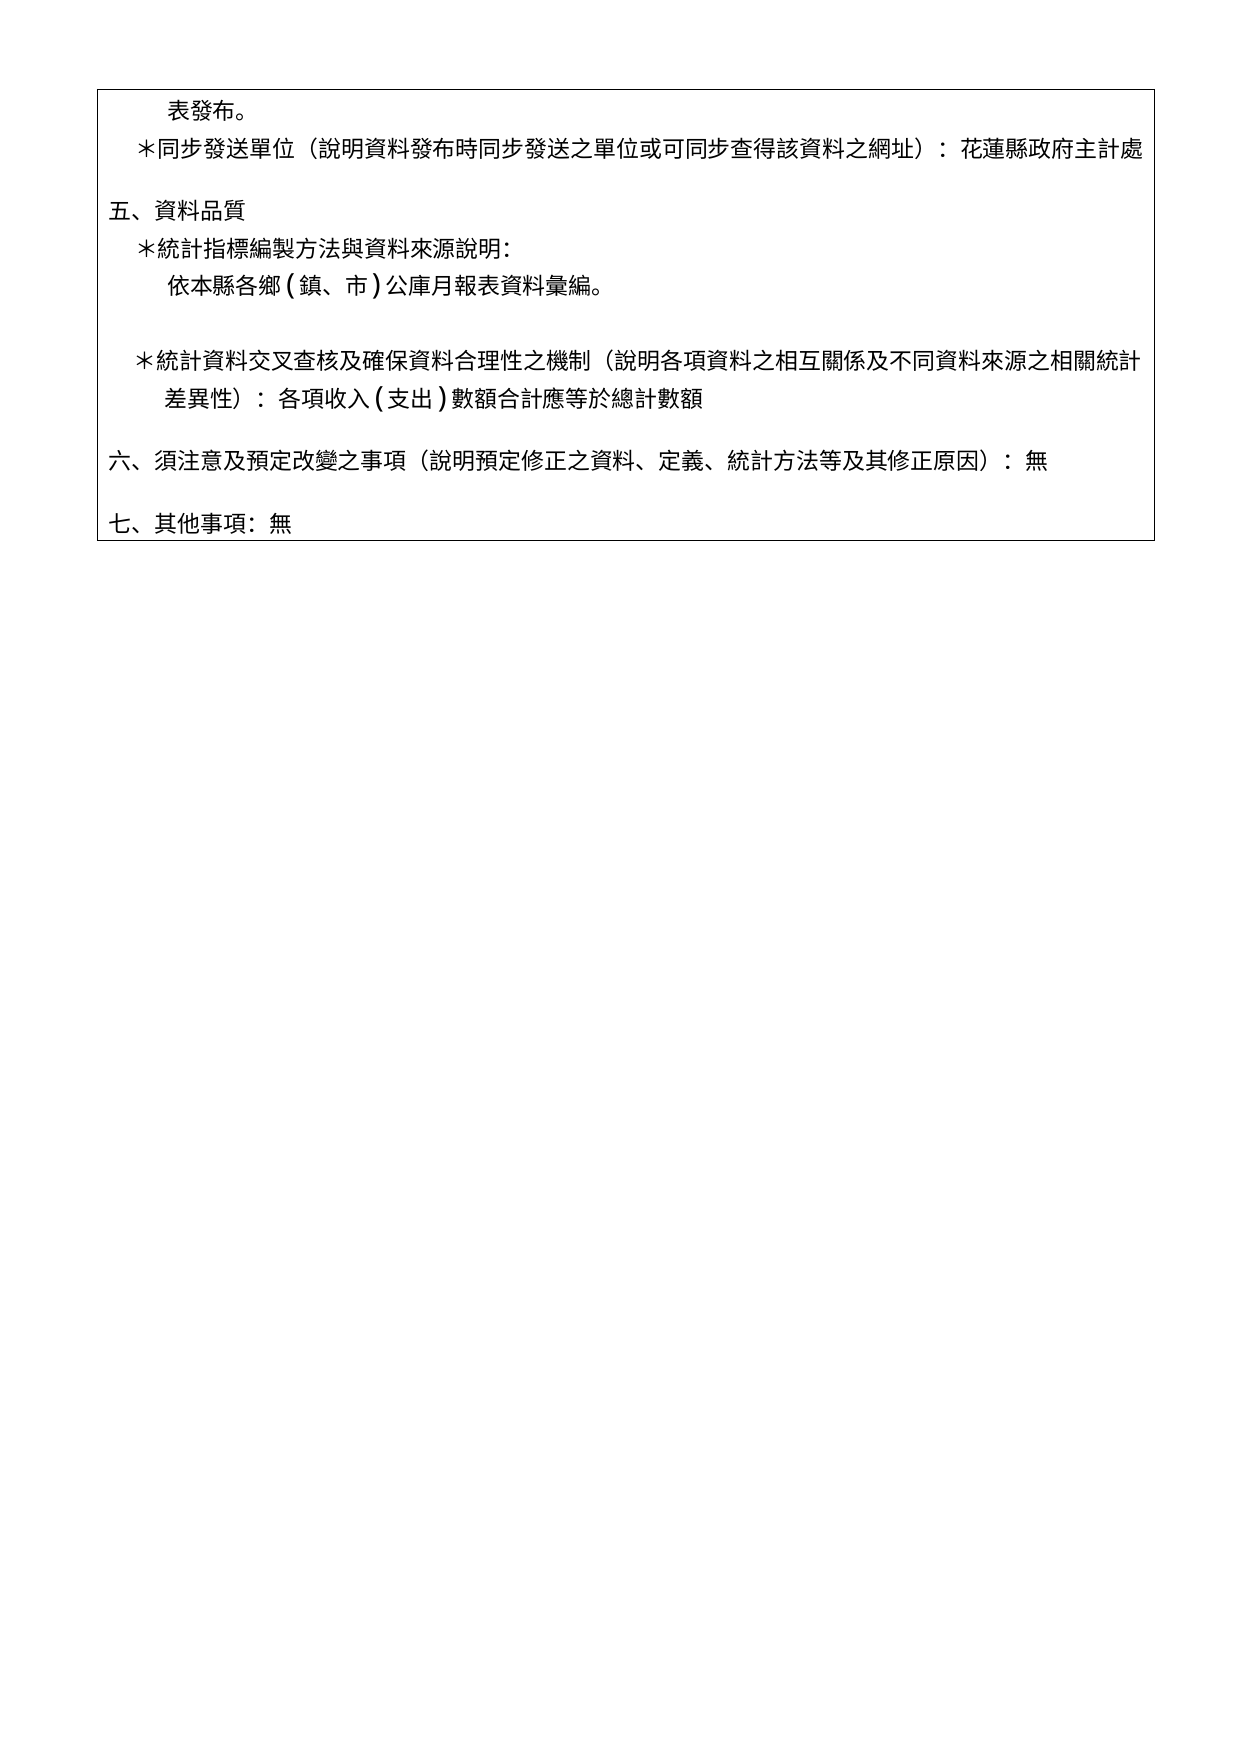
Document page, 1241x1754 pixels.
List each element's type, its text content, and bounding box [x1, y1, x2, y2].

table_header 表發布。 ＊同步發送單位（說明資料發布時同步發送之單位或可同步查得該資料之網址）：花蓮縣政府主計處 五、資料品質 ＊統計指標編製方法與資料來源說明： 依本縣各鄉(鎮、市)公庫月報表資料彙編。 ＊統計資料交叉查核及確保資料合理性之機制（說明各項資料之相互關係及不同資料來源之相關統計差異性）：各項收入(支出)數額合計應等於總計數額 六、須注意及預定改變之事項（說明預定修正之資料、定義、統計方法等及其修正原因）：無 七、其他事項：無 [98, 90, 1154, 540]
